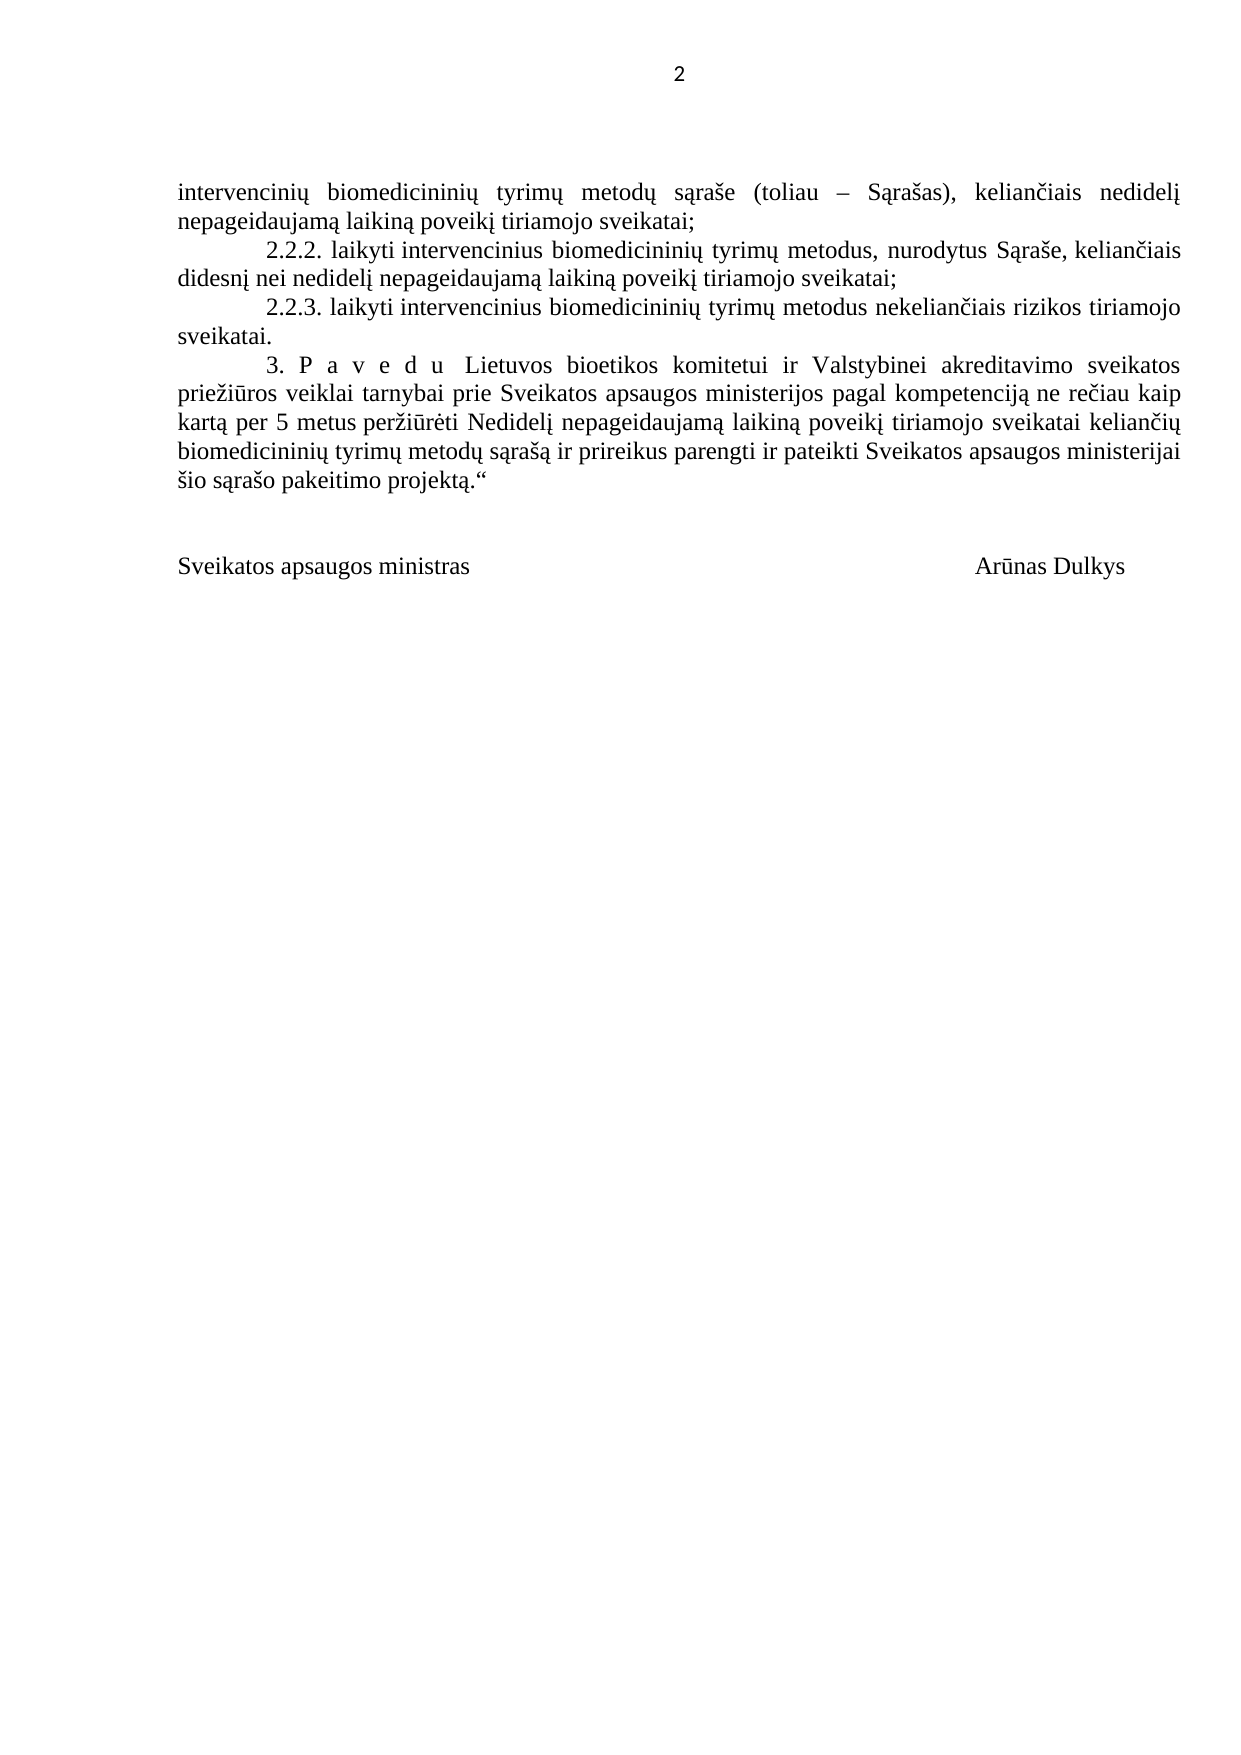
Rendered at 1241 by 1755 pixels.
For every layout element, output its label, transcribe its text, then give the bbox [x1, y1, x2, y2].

text intervencinių biomedicininių tyrimų metodų sąraše (toliau – Sąrašas), keliančiais nedidelį nepageidaujamą laikiną poveikį tiriamojo sveikatai; [177, 177, 1181, 235]
text 2.2.3. laikyti intervencinius biomedicininių tyrimų metodus nekeliančiais rizikos tiriamojo sveikatai. [177, 292, 1181, 350]
text Sveikatos apsaugos ministras Arūnas Dulkys [177, 551, 1181, 580]
text 2.2.2. laikyti intervencinius biomedicininių tyrimų metodus, nurodytus Sąraše, keliančiais didesnį nei nedidelį nepageidaujamą laikiną poveikį tiriamojo sveikatai; [177, 235, 1181, 292]
text 3. P a v e d u Lietuvos bioetikos komitetui ir Valstybinei akreditavimo sveikatos priežiūros veiklai tarnybai prie Sveikatos apsaugos ministerijos pagal kompetenciją ne rečiau kaip kartą per 5 metus peržiūrėti Nedidelį nepageidaujamą laikiną poveikį tiriamojo sveikatai keliančių biomedicininių tyrimų metodų sąrašą ir prireikus parengti ir pateikti Sveikatos apsaugos ministerijai šio sąrašo pakeitimo projektą.“ [177, 350, 1181, 493]
